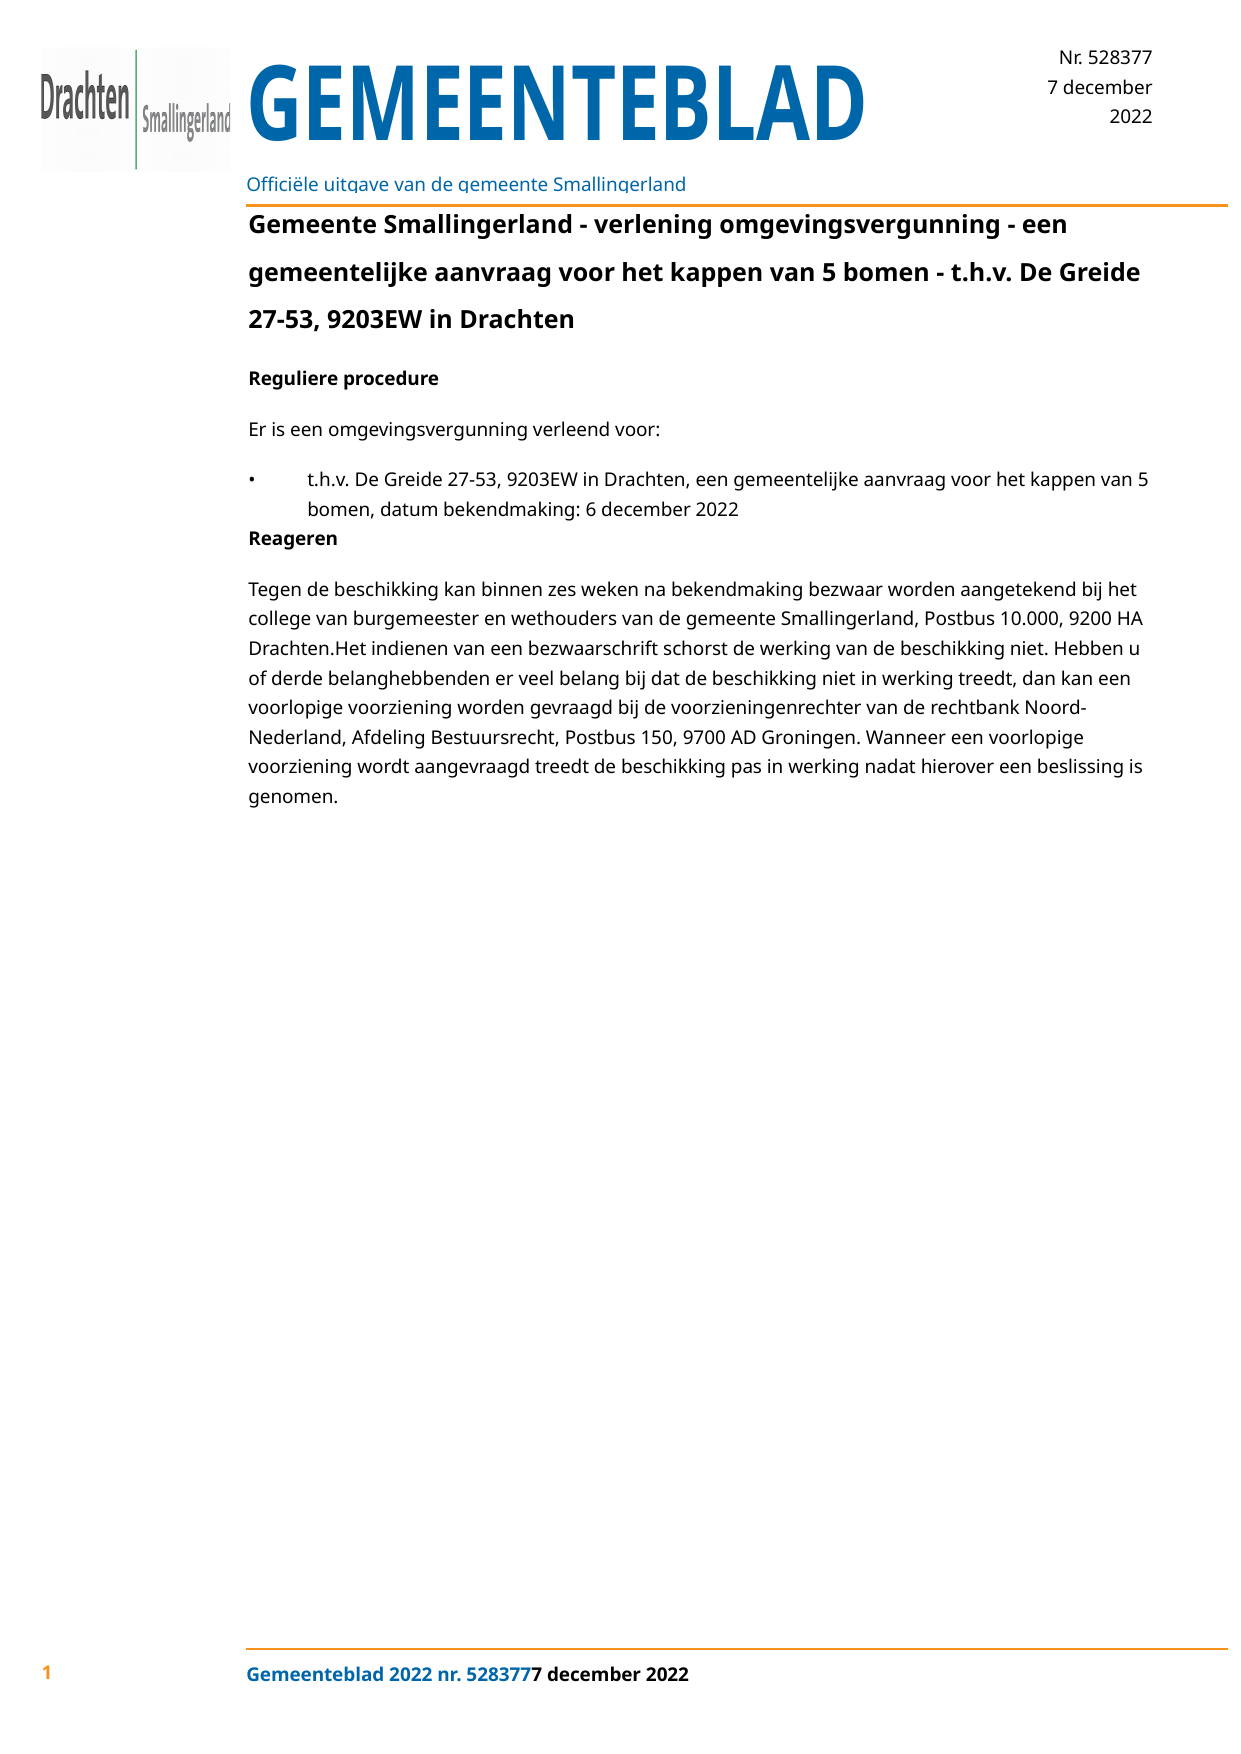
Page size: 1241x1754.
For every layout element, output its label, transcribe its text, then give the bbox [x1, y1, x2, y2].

picture [41, 47, 231, 172]
text Reageren [248, 526, 1152, 551]
text Tegen de beschikking kan binnen zes weken na bekendmaking bezwaar worden aangetekend bij het college van burgemeester en wethouders van de gemeente Smallingerland, Postbus 10.000, 9200 HA Drachten.Het indienen van een bezwaarschrift schorst de werking van de beschikking niet. Hebben u of derde belanghebbenden er veel belang bij dat de beschikking niet in werking treedt, dan kan een voorlopige voorziening worden gevraagd bij de voorzieningenrechter van de rechtbank Noord-Nederland, Afdeling Bestuursrecht, Postbus 150, 9700 AD Groningen. Wanneer een voorlopige voorziening wordt aangevraagd treedt de beschikking pas in werking nadat hierover een beslissing is genomen. [248, 576, 1152, 809]
text Er is een omgevingsvergunning verleend voor: [248, 416, 1152, 442]
text Gemeente Smallingerland - verlening omgevingsvergunning - een gemeentelijke aanvraag voor het kappen van 5 bomen - t.h.v. De Greide 27-53, 9203EW in Drachten [248, 207, 1152, 336]
text Reguliere procedure [248, 366, 1152, 391]
list t.h.v. De Greide 27-53, 9203EW in Drachten, een gemeentelijke aanvraag voor het kappen van 5 bomen, datum bekendmaking: 6 december 2022 [248, 466, 1152, 522]
